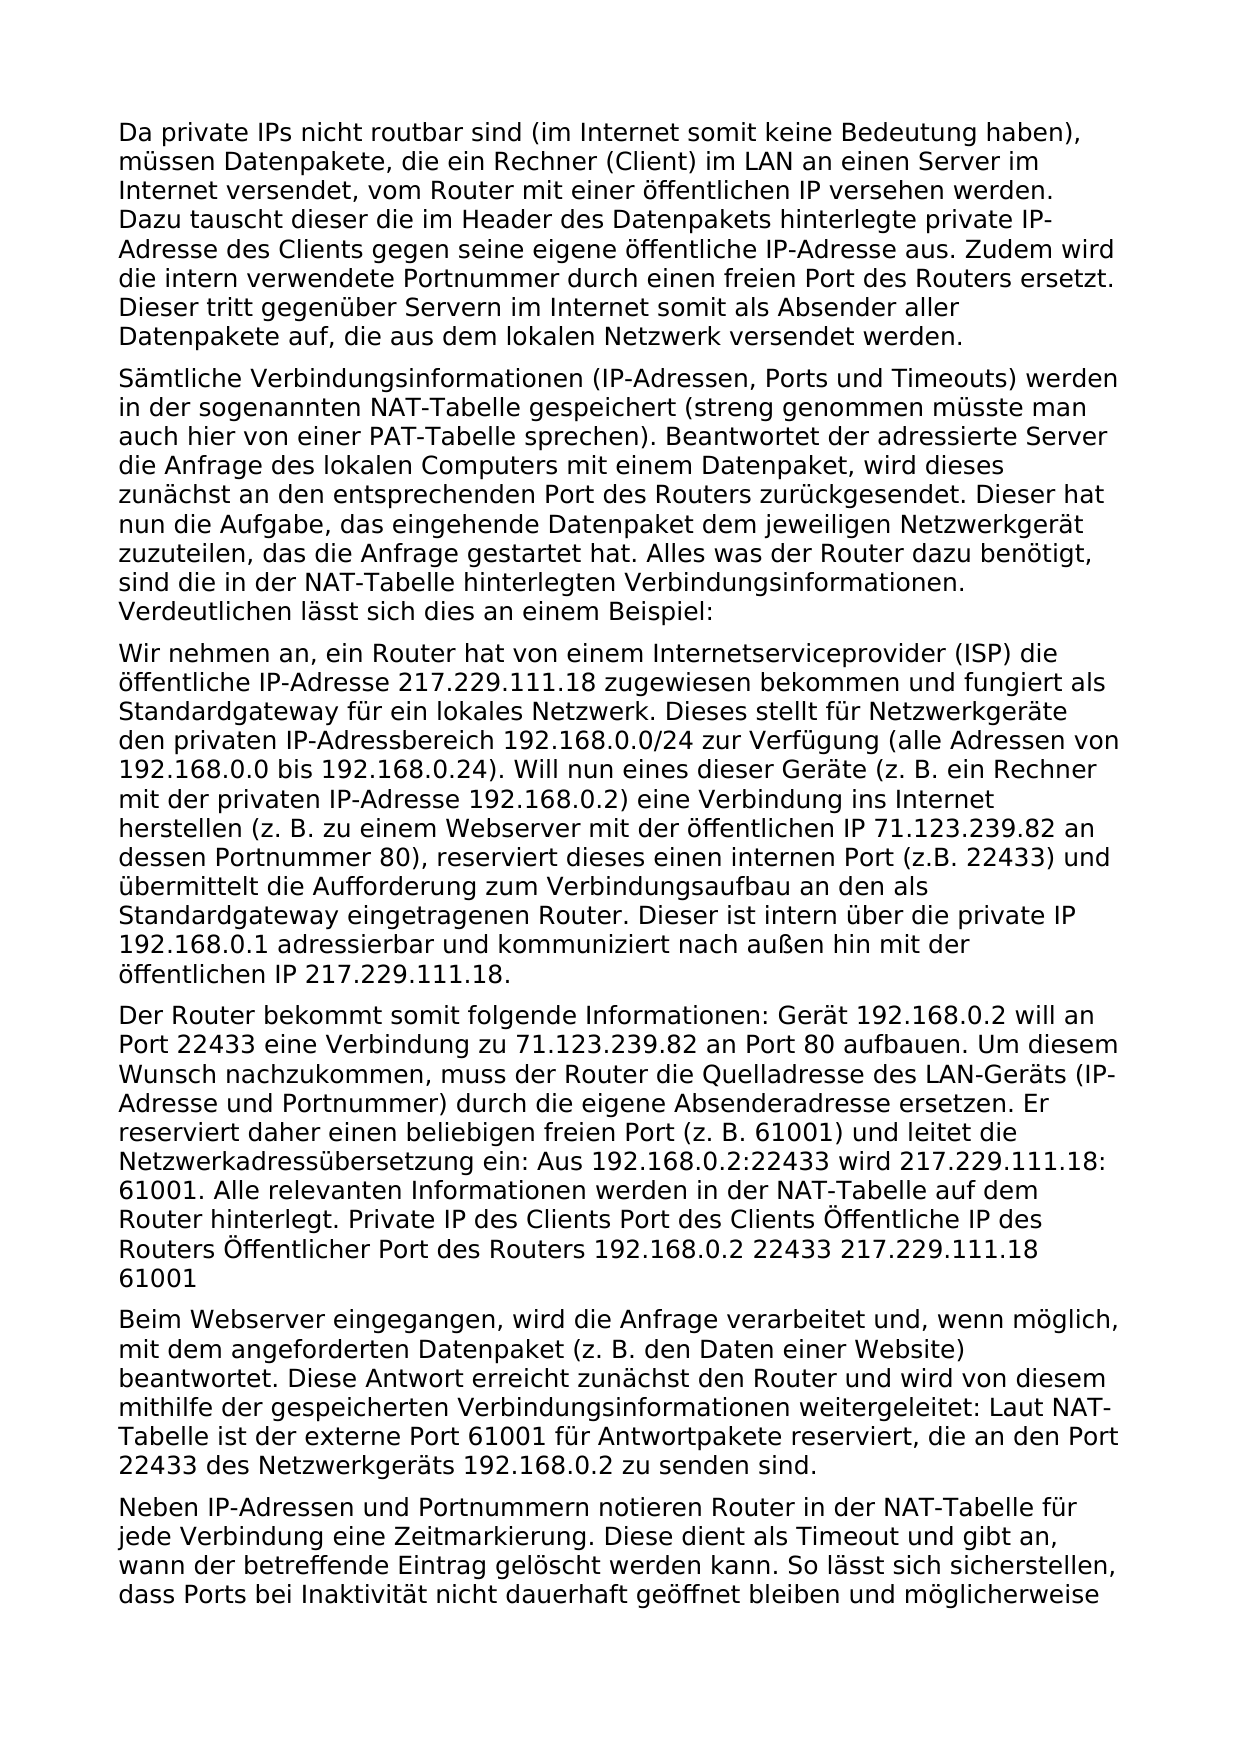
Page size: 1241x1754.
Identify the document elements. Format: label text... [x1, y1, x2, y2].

text Sämtliche Verbindungsinformationen (IP-Adressen, Ports und Timeouts) werden in der sogenannten NAT-Tabelle gespeichert (streng genommen müsste man auch hier von einer PAT-Tabelle sprechen). Beantwortet der adressierte Server die Anfrage des lokalen Computers mit einem Datenpaket, wird dieses zunächst an den entsprechenden Port des Routers zurückgesendet. Dieser hat nun die Aufgabe, das eingehende Datenpaket dem jeweiligen Netzwerkgerät zuzuteilen, das die Anfrage gestartet hat. Alles was der Router dazu benötigt, sind die in der NAT-Tabelle hinterlegten Verbindungsinformationen. Verdeutlichen lässt sich dies an einem Beispiel: [118, 364, 1122, 626]
text Neben IP-Adressen und Portnummern notieren Router in der NAT-Tabelle für jede Verbindung eine Zeitmarkierung. Diese dient als Timeout und gibt an, wann der betreffende Eintrag gelöscht werden kann. So lässt sich sicherstellen, dass Ports bei Inaktivität nicht dauerhaft geöffnet bleiben und möglicherweise [118, 1493, 1122, 1610]
text Da private IPs nicht routbar sind (im Internet somit keine Bedeutung haben), müssen Datenpakete, die ein Rechner (Client) im LAN an einen Server im Internet versendet, vom Router mit einer öffentlichen IP versehen werden. Dazu tauscht dieser die im Header des Datenpakets hinterlegte private IP-Adresse des Clients gegen seine eigene öffentliche IP-Adresse aus. Zudem wird die intern verwendete Portnummer durch einen freien Port des Routers ersetzt. Dieser tritt gegenüber Servern im Internet somit als Absender aller Datenpakete auf, die aus dem lokalen Netzwerk versendet werden. [118, 118, 1122, 351]
text Wir nehmen an, ein Router hat von einem Internetserviceprovider (ISP) die öffentliche IP-Adresse 217.229.111.18 zugewiesen bekommen und fungiert als Standardgateway für ein lokales Netzwerk. Dieses stellt für Netzwerkgeräte den privaten IP-Adressbereich 192.168.0.0/24 zur Verfügung (alle Adressen von 192.168.0.0 bis 192.168.0.24). Will nun eines dieser Geräte (z. B. ein Rechner mit der privaten IP-Adresse 192.168.0.2) eine Verbindung ins Internet herstellen (z. B. zu einem Webserver mit der öffentlichen IP 71.123.239.82 an dessen Portnummer 80), reserviert dieses einen internen Port (z.B. 22433) und übermittelt die Aufforderung zum Verbindungsaufbau an den als Standardgateway eingetragenen Router. Dieser ist intern über die private IP 192.168.0.1 adressierbar und kommuniziert nach außen hin mit der öffentlichen IP 217.229.111.18. [118, 639, 1122, 989]
text Beim Webserver eingegangen, wird die Anfrage verarbeitet und, wenn möglich, mit dem angeforderten Datenpaket (z. B. den Daten einer Website) beantwortet. Diese Antwort erreicht zunächst den Router und wird von diesem mithilfe der gespeicherten Verbindungsinformationen weitergeleitet: Laut NAT-Tabelle ist der externe Port 61001 für Antwortpakete reserviert, die an den Port 22433 des Netzwerkgeräts 192.168.0.2 zu senden sind. [118, 1306, 1122, 1481]
text Der Router bekommt somit folgende Informationen: Gerät 192.168.0.2 will an Port 22433 eine Verbindung zu 71.123.239.82 an Port 80 aufbauen. Um diesem Wunsch nachzukommen, muss der Router die Quelladresse des LAN-Geräts (IP-Adresse und Portnummer) durch die eigene Absenderadresse ersetzen. Er reserviert daher einen beliebigen freien Port (z. B. 61001) und leitet die Netzwerkadressübersetzung ein: Aus 192.168.0.2:22433 wird 217.229.111.18: 61001. Alle relevanten Informationen werden in der NAT-Tabelle auf dem Router hinterlegt. Private IP des Clients Port des Clients Öffentliche IP des Routers Öffentlicher Port des Routers 192.168.0.2 22433 217.229.111.18 61001 [118, 1001, 1122, 1293]
